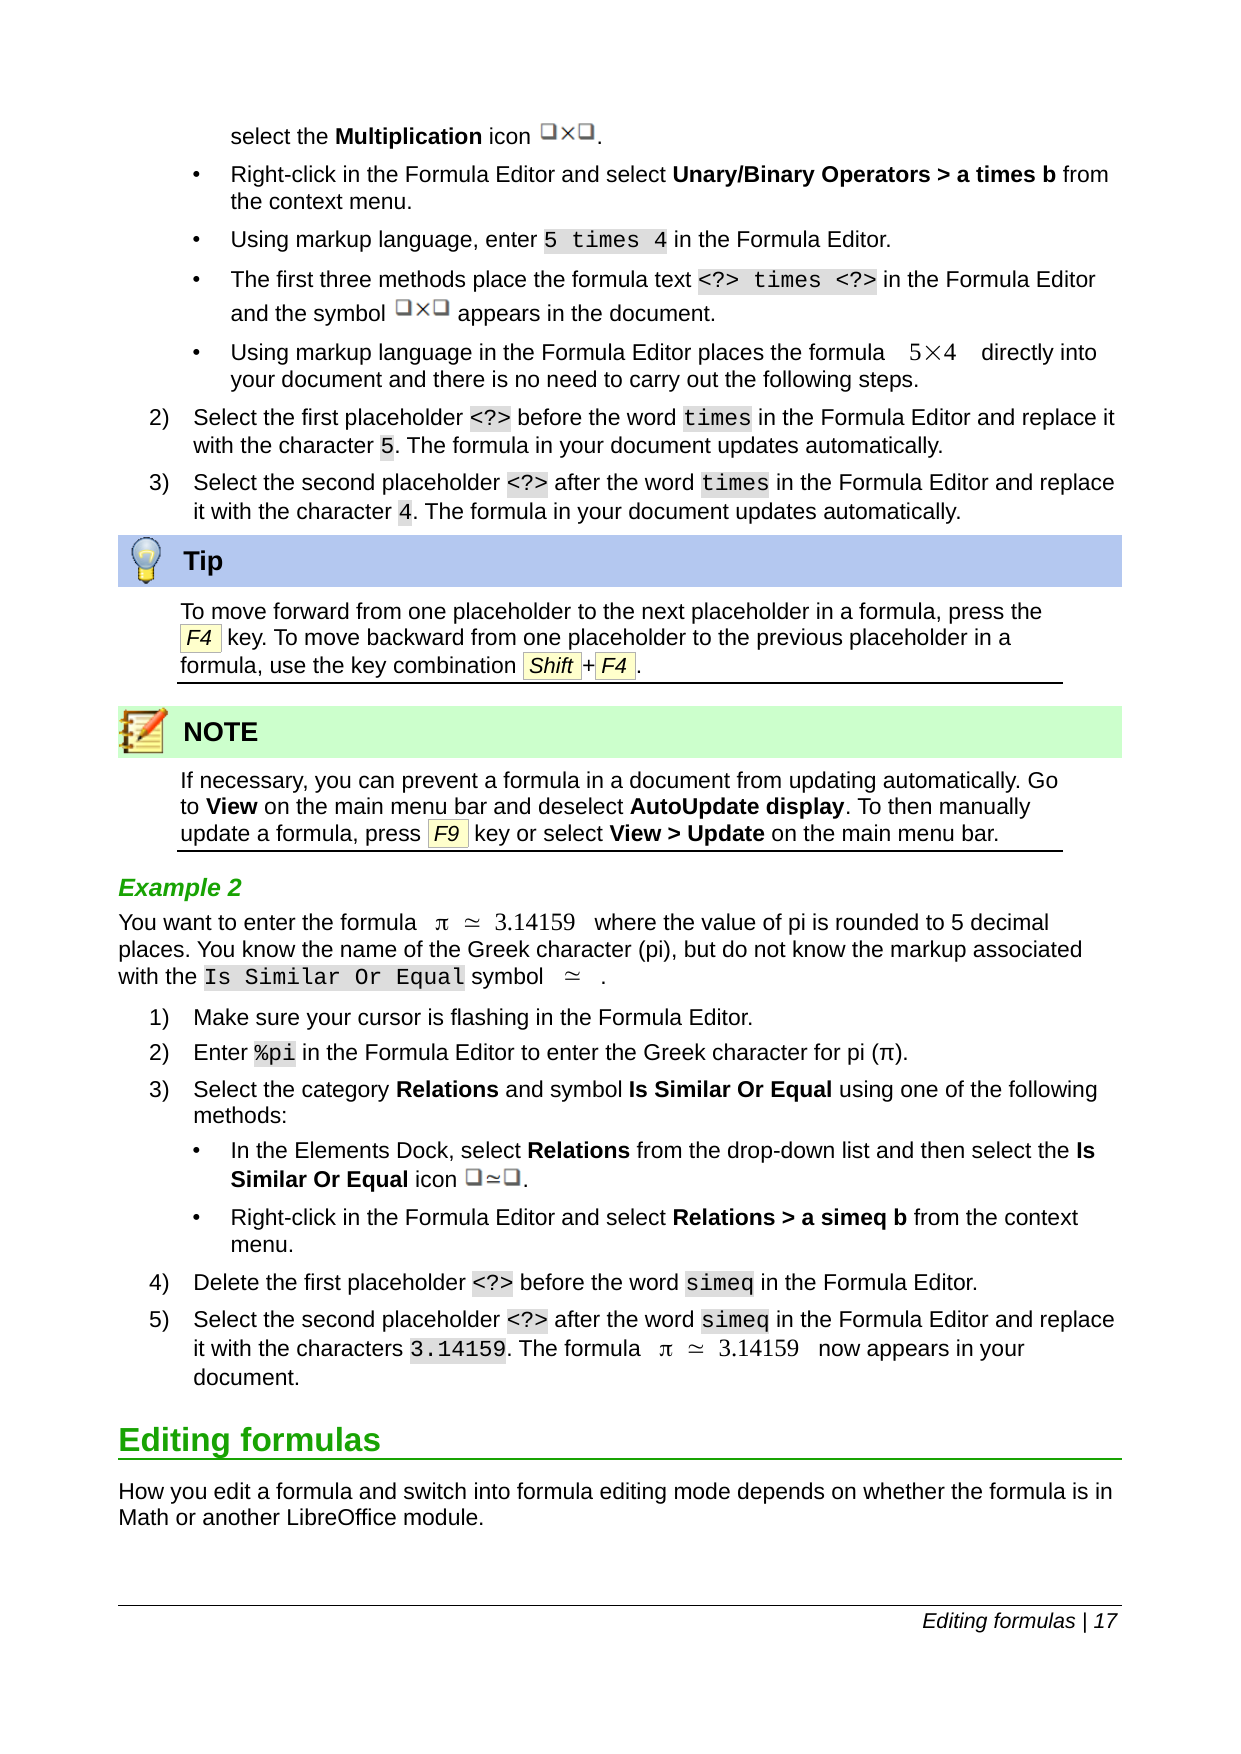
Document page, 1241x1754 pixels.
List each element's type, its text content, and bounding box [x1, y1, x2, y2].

list Enter %pi in the Formula Editor to enter the Greek character for pi (π). [169, 1039, 1122, 1067]
text To move forward from one placeholder to the next placeholder in a formula, press the F4 key. To move backward from one placeholder to the previous placeholder in a formula, use the key combination Shift+F4. [177, 595, 1063, 682]
subtitle Example 2 [118, 873, 1122, 902]
picture [392, 294, 452, 321]
text If necessary, you can prevent a formula in a document from updating automatically. Go to View on the main menu bar and deselect AutoUpdate display. To then manually update a formula, press F9 key or select View > Update on the main menu bar. [177, 764, 1063, 850]
list Make sure your cursor is flashing in the Formula Editor. [169, 1003, 1122, 1030]
picture [537, 118, 597, 145]
picture [119, 706, 170, 757]
text How you edit a formula and switch into formula editing mode depends on whether the formula is in Math or another LibreOffice module. [118, 1478, 1122, 1531]
list Select the first placeholder <?> before the word times in the Formula Editor and replace it with the character 5. The formula in your document updates automatically. [169, 404, 1122, 461]
list Using markup language, enter 5 times 4 in the Formula Editor. [192, 226, 1122, 254]
list Right-click in the Formula Editor and select Relations > a simeq b from the context menu. [192, 1204, 1122, 1257]
list Using markup language in the Formula Editor places the formula directly into your document and there is no need to carry out the following steps. [192, 338, 1122, 392]
list select the Multiplication icon . [192, 118, 1122, 149]
picture [119, 535, 170, 587]
list Select the second placeholder <?> after the word simeq in the Formula Editor and replace it with the characters 3.14159. The formulanow appears in your document. [169, 1306, 1122, 1390]
list Select the second placeholder <?> after the word times in the Formula Editor and replace it with the character 4. The formula in your document updates automatically. [169, 469, 1122, 526]
subtitle Editing formulas [118, 1419, 1122, 1458]
text You want to enter the formulawhere the value of pi is rounded to 5 decimal places. You know the name of the Greek character (pi), but do not know the markup associated with the Is Similar Or Equal symbol. [118, 908, 1122, 991]
list The first three methods place the formula text <?> times <?> in the Formula Editor and the symbol appears in the document. [192, 266, 1122, 326]
list Right-click in the Formula Editor and select Unary/Binary Operators > a times b from the context menu. [192, 161, 1122, 214]
subtitle NOTE [118, 706, 1122, 758]
list Delete the first placeholder <?> before the word simeq in the Formula Editor. [169, 1269, 1122, 1297]
picture [463, 1163, 523, 1188]
list In the Elements Dock, select Relations from the drop-down list and then select the Is Similar Or Equal icon . [192, 1137, 1122, 1192]
subtitle Tip [170, 535, 1122, 587]
list Select the category Relations and symbol Is Similar Or Equal using one of the following methods: [169, 1076, 1122, 1129]
